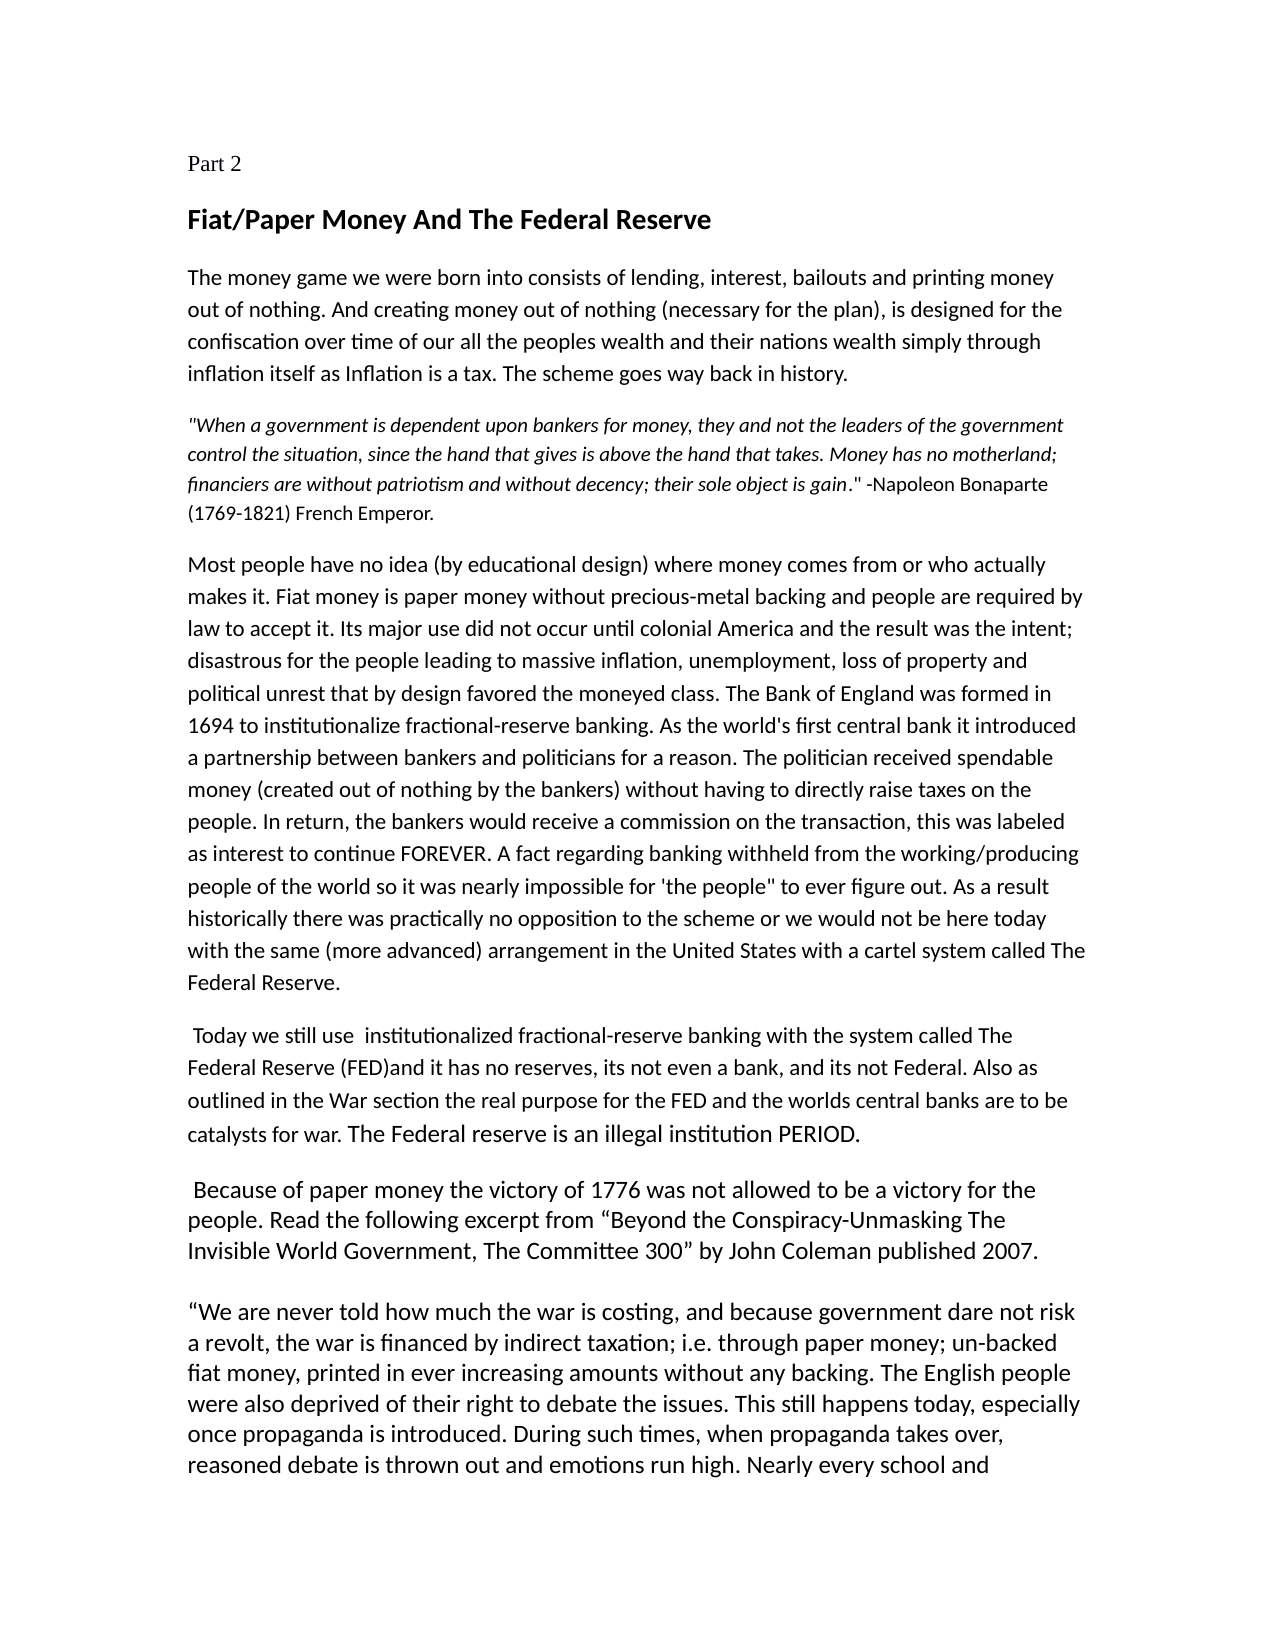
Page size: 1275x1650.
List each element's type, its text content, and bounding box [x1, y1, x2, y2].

text Because of paper money the victory of 1776 was not allowed to be a victory for the people. Read the following excerpt from “Beyond the Conspiracy-Unmasking The Invisible World Government, The Committee 300” by John Coleman published 2007. [187, 1174, 1087, 1266]
text “We are never told how much the war is costing, and because government dare not risk a revolt, the war is financed by indirect taxation; i.e. through paper money; un-backed fiat money, printed in ever increasing amounts without any backing. The English people were also deprived of their right to debate the issues. This still happens today, especially once propaganda is introduced. During such times, when propaganda takes over, reasoned debate is thrown out and emotions run high. Nearly every school and [187, 1296, 1087, 1479]
text The money game we were born into consists of lending, interest, bailouts and printing money out of nothing. And creating money out of nothing (necessary for the plan), is designed for the confiscation over time of our all the peoples wealth and their nations wealth simply through inflation itself as Inflation is a tax. The scheme goes way back in history. [187, 263, 1087, 387]
text "When a government is dependent upon bankers for money, they and not the leaders of the government control the situation, since the hand that gives is above the hand that takes. Money has no motherland; financiers are without patriotism and without decency; their sole object is gain." -Napoleon Bonaparte (1769-1821) French Emperor. [187, 412, 1087, 525]
text Today we still use institutionalized fractional-reserve banking with the system called The Federal Reserve (FED)and it has no reserves, its not even a bank, and its not Federal. Also as outlined in the War section the real purpose for the FED and the worlds central banks are to be catalysts for war. The Federal reserve is an illegal institution PERIOD. [187, 1021, 1087, 1149]
text Part 2 [187, 150, 1087, 176]
text Most people have no idea (by educational design) where money comes from or who actually makes it. Fiat money is paper money without precious-metal backing and people are required by law to accept it. Its major use did not occur until colonial America and the result was the intent; disastrous for the people leading to massive inflation, unemployment, loss of property and political unrest that by design favored the moneyed class. The Bank of England was formed in 1694 to institutionalize fractional-reserve banking. As the world's first central bank it introduced a partnership between bankers and politicians for a reason. The politician received spendable money (created out of nothing by the bankers) without having to directly raise taxes on the people. In return, the bankers would receive a commission on the transaction, this was labeled as interest to continue FOREVER. A fact regarding banking withheld from the working/producing people of the world so it was nearly impossible for 'the people" to ever figure out. As a result historically there was practically no opposition to the scheme or we would not be here today with the same (more advanced) arrangement in the United States with a cartel system called The Federal Reserve. [187, 550, 1087, 996]
text Fiat/Paper Money And The Federal Reserve [187, 201, 1087, 237]
